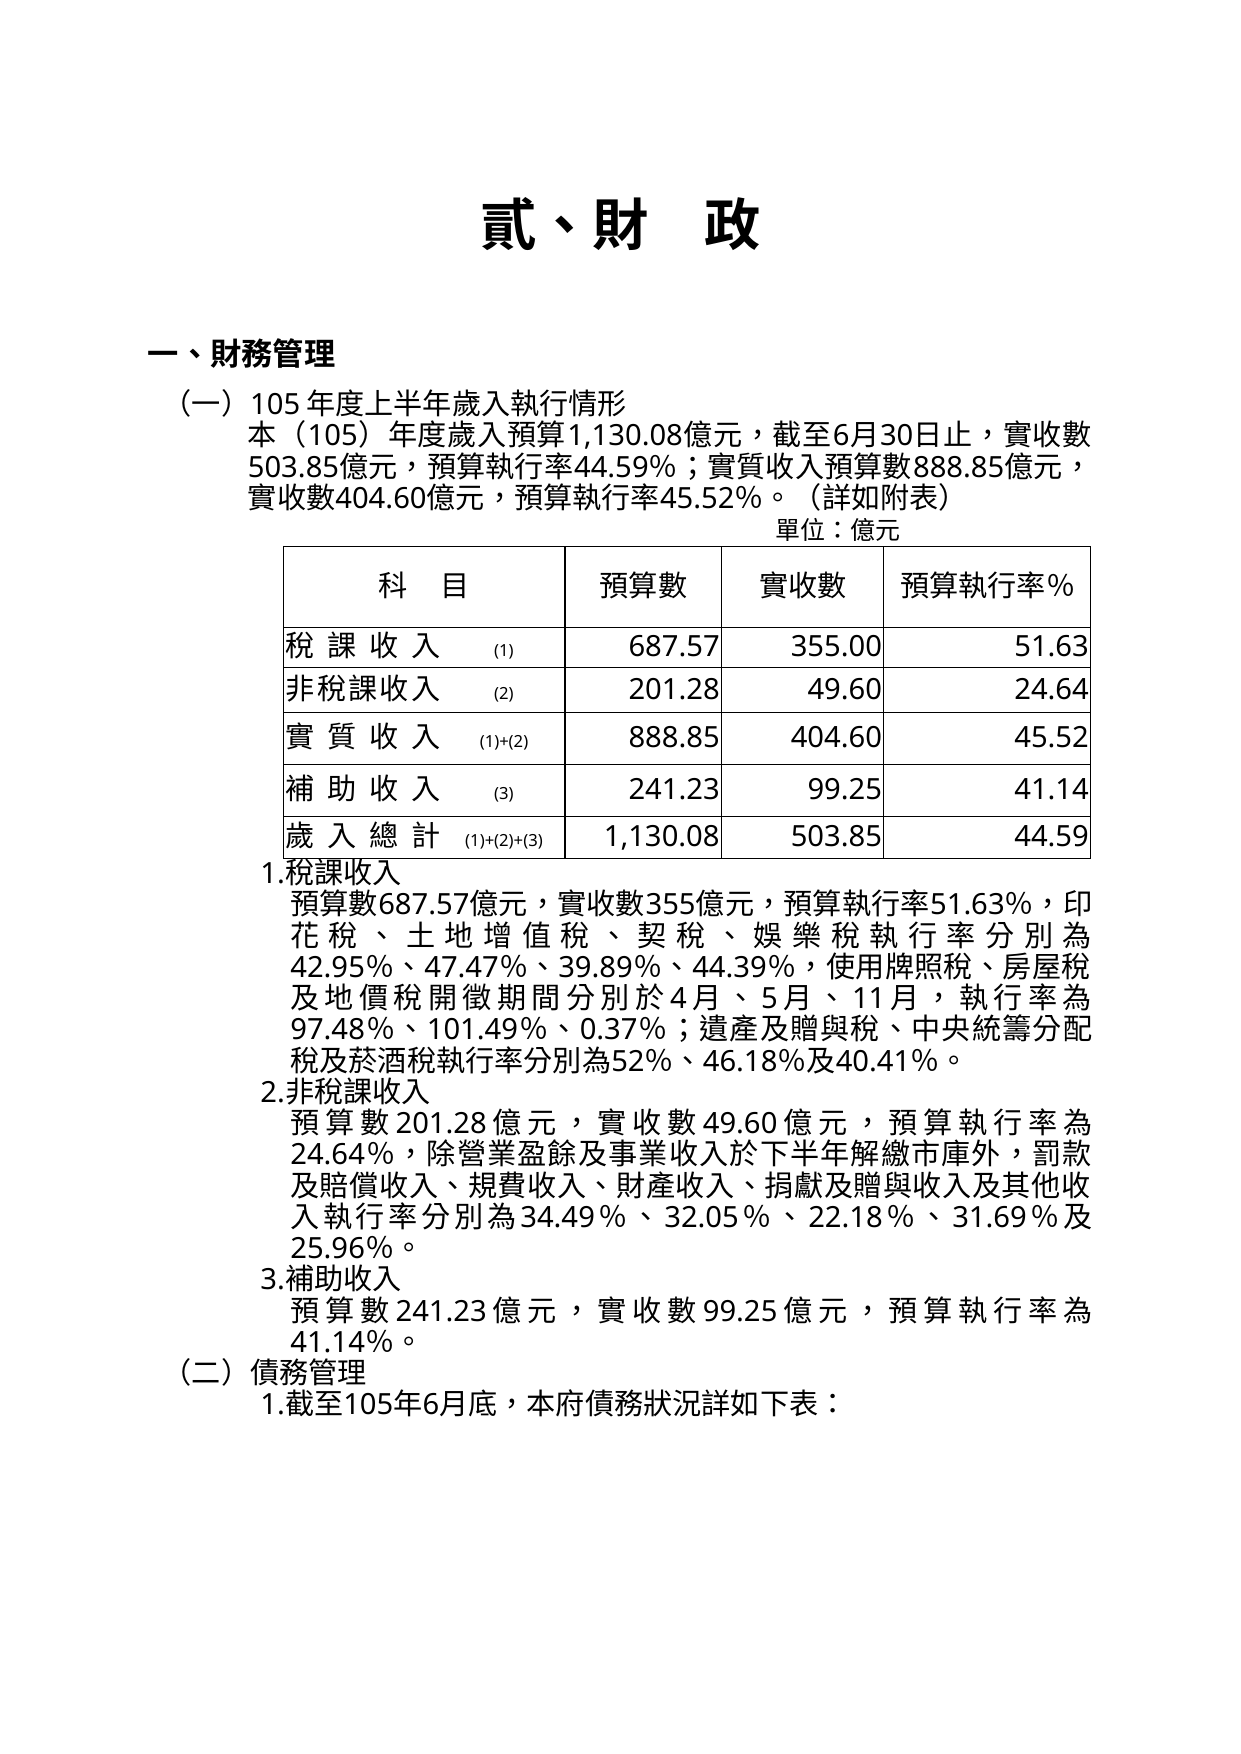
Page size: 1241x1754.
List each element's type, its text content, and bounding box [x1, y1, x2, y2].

text 本（105）年度歲入預算1,130.08億元，截至6月30日止，實收數503.85億元，預算執行率44.59％；實質收入預算數888.85億元，實收數404.60億元，預算執行率45.52％。（詳如附表） [248, 421, 1092, 514]
table_cell 補助收入 [284, 765, 442, 816]
table_cell 24.64 [884, 668, 1090, 712]
text 3.補助收入 [260, 1265, 1092, 1296]
text 預算數201.28億元，實收數49.60億元，預算執行率為24.64％，除營業盈餘及事業收入於下半年解繳市庫外，罰款及賠償收入、規費收入、財產收入、捐獻及贈與收入及其他收入執行率分別為34.49％、32.05％、22.18％、31.69％及25.96％。 [290, 1108, 1092, 1265]
table_cell 241.23 [566, 765, 721, 816]
table_cell 99.25 [722, 765, 883, 816]
table_header 預算執行率％ [884, 547, 1090, 627]
table_cell 44.59 [884, 817, 1090, 857]
table_cell 355.00 [722, 628, 883, 667]
table_cell 歲入總計 [284, 817, 442, 857]
table_cell (1) [443, 628, 564, 667]
text 貳、財 政 [148, 164, 1092, 277]
table_cell 201.28 [566, 668, 721, 712]
table_cell (1)+(2)+(3) [443, 817, 564, 857]
text （二）債務管理 [162, 1358, 1092, 1390]
table_cell 687.57 [566, 628, 721, 667]
table_cell 稅課收入 [284, 628, 442, 667]
text 預算數241.23億元，實收數99.25億元，預算執行率為41.14％。 [290, 1296, 1092, 1358]
text 單位：億元 [181, 514, 1092, 546]
table_cell 實質收入 [284, 713, 442, 764]
table_cell (2) [443, 668, 564, 712]
table_header 實收數 [722, 547, 883, 627]
table_cell 503.85 [722, 817, 883, 857]
table_cell (3) [443, 765, 564, 816]
text （一）105年度上半年歲入執行情形 [162, 389, 1092, 421]
text 1.截至105年6月底，本府債務狀況詳如下表： [260, 1390, 1092, 1421]
table_cell 49.60 [722, 668, 883, 712]
table_cell 41.14 [884, 765, 1090, 816]
table_cell 45.52 [884, 713, 1090, 764]
text 1.稅課收入 [260, 858, 1092, 890]
table_cell 51.63 [884, 628, 1090, 667]
table_header 科 目 [284, 547, 564, 627]
text 預算數687.57億元，實收數355億元，預算執行率51.63％，印花稅、土地增值稅、契稅、娛樂稅執行率分別為42.95％、47.47％、39.89％、44.39％，使用牌照稅、房屋稅及地價稅開徵期間分別於4月、5月、11月，執行率為97.48％、101.49％、0.37％；遺產及贈與稅、中央統籌分配稅及菸酒稅執行率分別為52％、46.18％及40.41％。 [290, 890, 1092, 1077]
table_cell 非稅課收入 [284, 668, 442, 712]
table_cell 1,130.08 [566, 817, 721, 857]
table_cell 888.85 [566, 713, 721, 764]
table_header 預算數 [566, 547, 721, 627]
table_cell 404.60 [722, 713, 883, 764]
table_cell (1)+(2) [443, 713, 564, 764]
text 2.非稅課收入 [260, 1077, 1092, 1108]
text 一、財務管理 [148, 314, 1092, 389]
